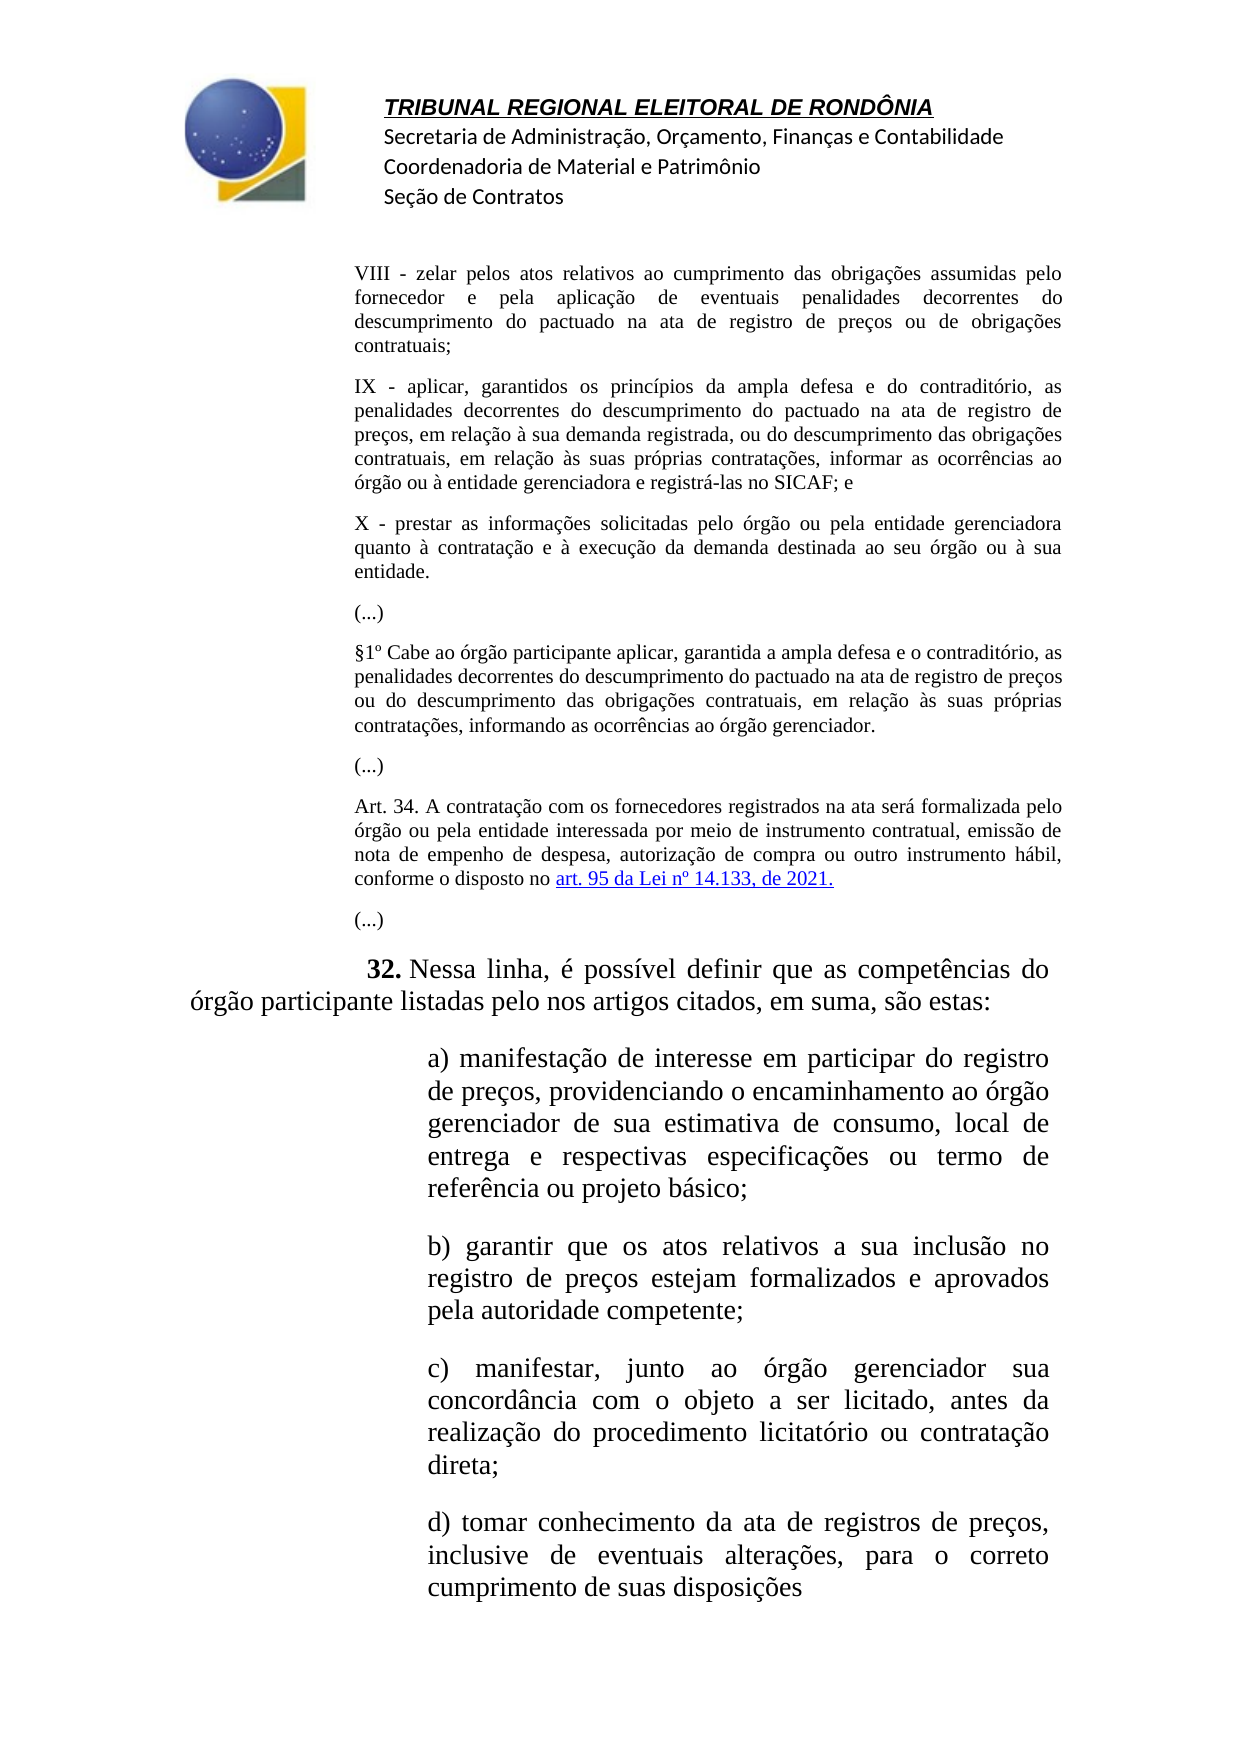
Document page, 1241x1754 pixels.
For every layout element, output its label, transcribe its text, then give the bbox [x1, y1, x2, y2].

text (...) [354, 907, 1063, 931]
text (...) [354, 753, 1063, 777]
text X - prestar as informações solicitadas pelo órgão ou pela entidade gerenciadora quanto à contratação e à execução da demanda destinada ao seu órgão ou à sua entidade. [354, 511, 1063, 583]
text 32. Nessa linha, é possível definir que as competências do órgão participante listadas pelo nos artigos citados, em suma, são estas: [190, 952, 1051, 1017]
text Art. 34. A contratação com os fornecedores registrados na ata será formalizada pelo órgão ou pela entidade interessada por meio de instrumento contratual, emissão de nota de empenho de despesa, autorização de compra ou outro instrumento hábil, conforme o disposto no art. 95 da Lei nº 14.133, de 2021. [354, 794, 1063, 890]
text b) garantir que os atos relativos a sua inclusão no registro de preços estejam formalizados e aprovados pela autoridade competente; [427, 1228, 1051, 1326]
text (...) [354, 599, 1063, 624]
text §1º Cabe ao órgão participante aplicar, garantida a ampla defesa e o contraditório, as penalidades decorrentes do descumprimento do pactuado na ata de registro de preços ou do descumprimento das obrigações contratuais, em relação às suas próprias contratações, informando as ocorrências ao órgão gerenciador. [354, 640, 1063, 737]
text a) manifestação de interesse em participar do registro de preços, providenciando o encaminhamento ao órgão gerenciador de sua estimativa de consumo, local de entrega e respectivas especificações ou termo de referência ou projeto básico; [427, 1042, 1051, 1203]
text IX - aplicar, garantidos os princípios da ampla defesa e do contraditório, as penalidades decorrentes do descumprimento do pactuado na ata de registro de preços, em relação à sua demanda registrada, ou do descumprimento das obrigações contratuais, em relação às suas próprias contratações, informar as ocorrências ao órgão ou à entidade gerenciadora e registrá-las no SICAF; e [354, 374, 1063, 494]
text d) tomar conhecimento da ata de registros de preços, inclusive de eventuais alterações, para o correto cumprimento de suas disposições [427, 1505, 1051, 1602]
text VIII - zelar pelos atos relativos ao cumprimento das obrigações assumidas pelo fornecedor e pela aplicação de eventuais penalidades decorrentes do descumprimento do pactuado na ata de registro de preços ou de obrigações contratuais; [354, 261, 1063, 357]
text c) manifestar, junto ao órgão gerenciador sua concordância com o objeto a ser licitado, antes da realização do procedimento licitatório ou contratação direta; [427, 1351, 1051, 1480]
